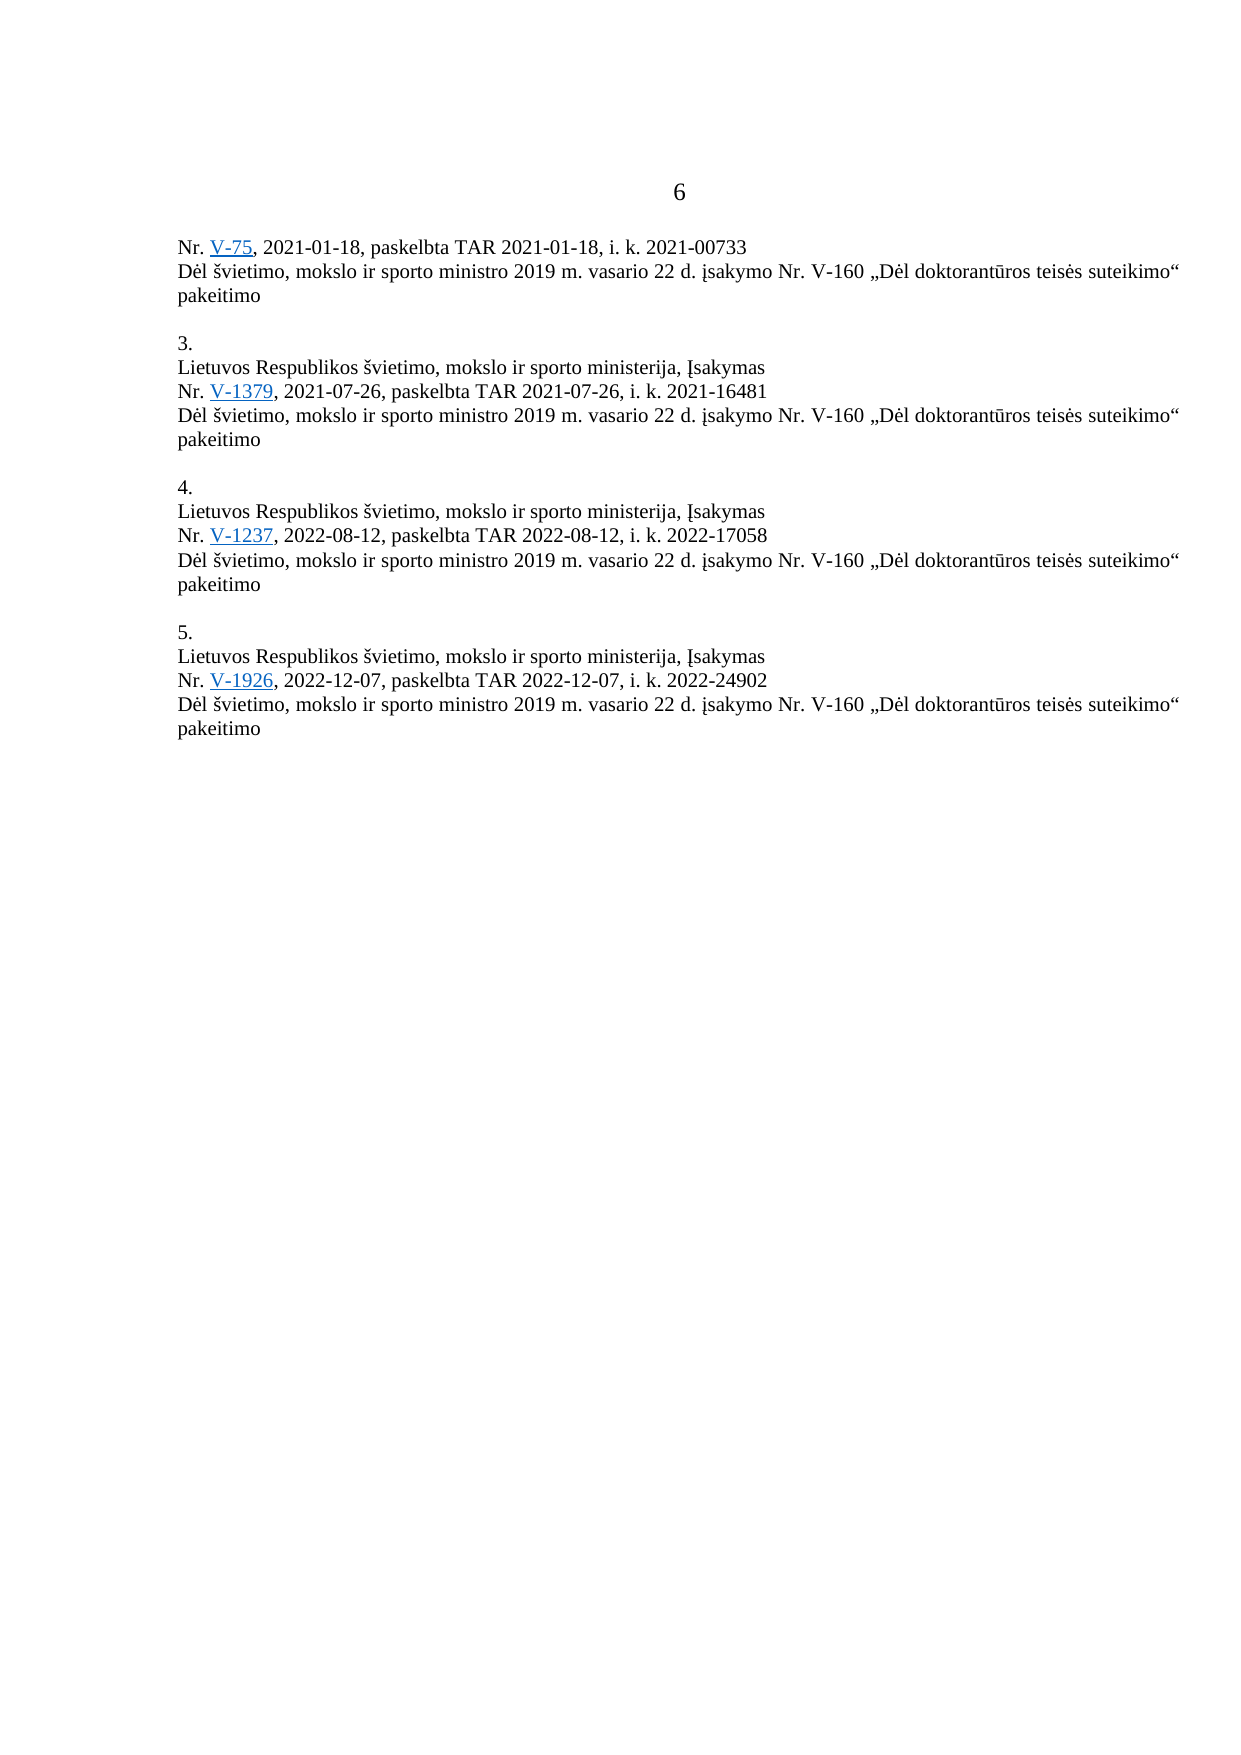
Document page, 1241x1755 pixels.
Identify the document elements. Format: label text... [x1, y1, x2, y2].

text Lietuvos Respublikos švietimo, mokslo ir sporto ministerija, Įsakymas [177, 644, 1181, 668]
text Dėl švietimo, mokslo ir sporto ministro 2019 m. vasario 22 d. įsakymo Nr. V-160 „Dėl doktorantūros teisės suteikimo“ pakeitimo [177, 403, 1181, 451]
text Dėl švietimo, mokslo ir sporto ministro 2019 m. vasario 22 d. įsakymo Nr. V-160 „Dėl doktorantūros teisės suteikimo“ pakeitimo [177, 692, 1181, 740]
text Lietuvos Respublikos švietimo, mokslo ir sporto ministerija, Įsakymas [177, 499, 1181, 523]
text Nr. V-1926, 2022-12-07, paskelbta TAR 2022-12-07, i. k. 2022-24902 [177, 668, 1181, 692]
text Dėl švietimo, mokslo ir sporto ministro 2019 m. vasario 22 d. įsakymo Nr. V-160 „Dėl doktorantūros teisės suteikimo“ pakeitimo [177, 259, 1181, 307]
text Nr. V-1379, 2021-07-26, paskelbta TAR 2021-07-26, i. k. 2021-16481 [177, 379, 1181, 403]
text Nr. V-75, 2021-01-18, paskelbta TAR 2021-01-18, i. k. 2021-00733 [177, 235, 1181, 259]
text 3. [177, 331, 1181, 355]
text Lietuvos Respublikos švietimo, mokslo ir sporto ministerija, Įsakymas [177, 355, 1181, 379]
text 5. [177, 620, 1181, 644]
text 4. [177, 475, 1181, 499]
text Dėl švietimo, mokslo ir sporto ministro 2019 m. vasario 22 d. įsakymo Nr. V-160 „Dėl doktorantūros teisės suteikimo“ pakeitimo [177, 547, 1181, 596]
text Nr. V-1237, 2022-08-12, paskelbta TAR 2022-08-12, i. k. 2022-17058 [177, 523, 1181, 547]
